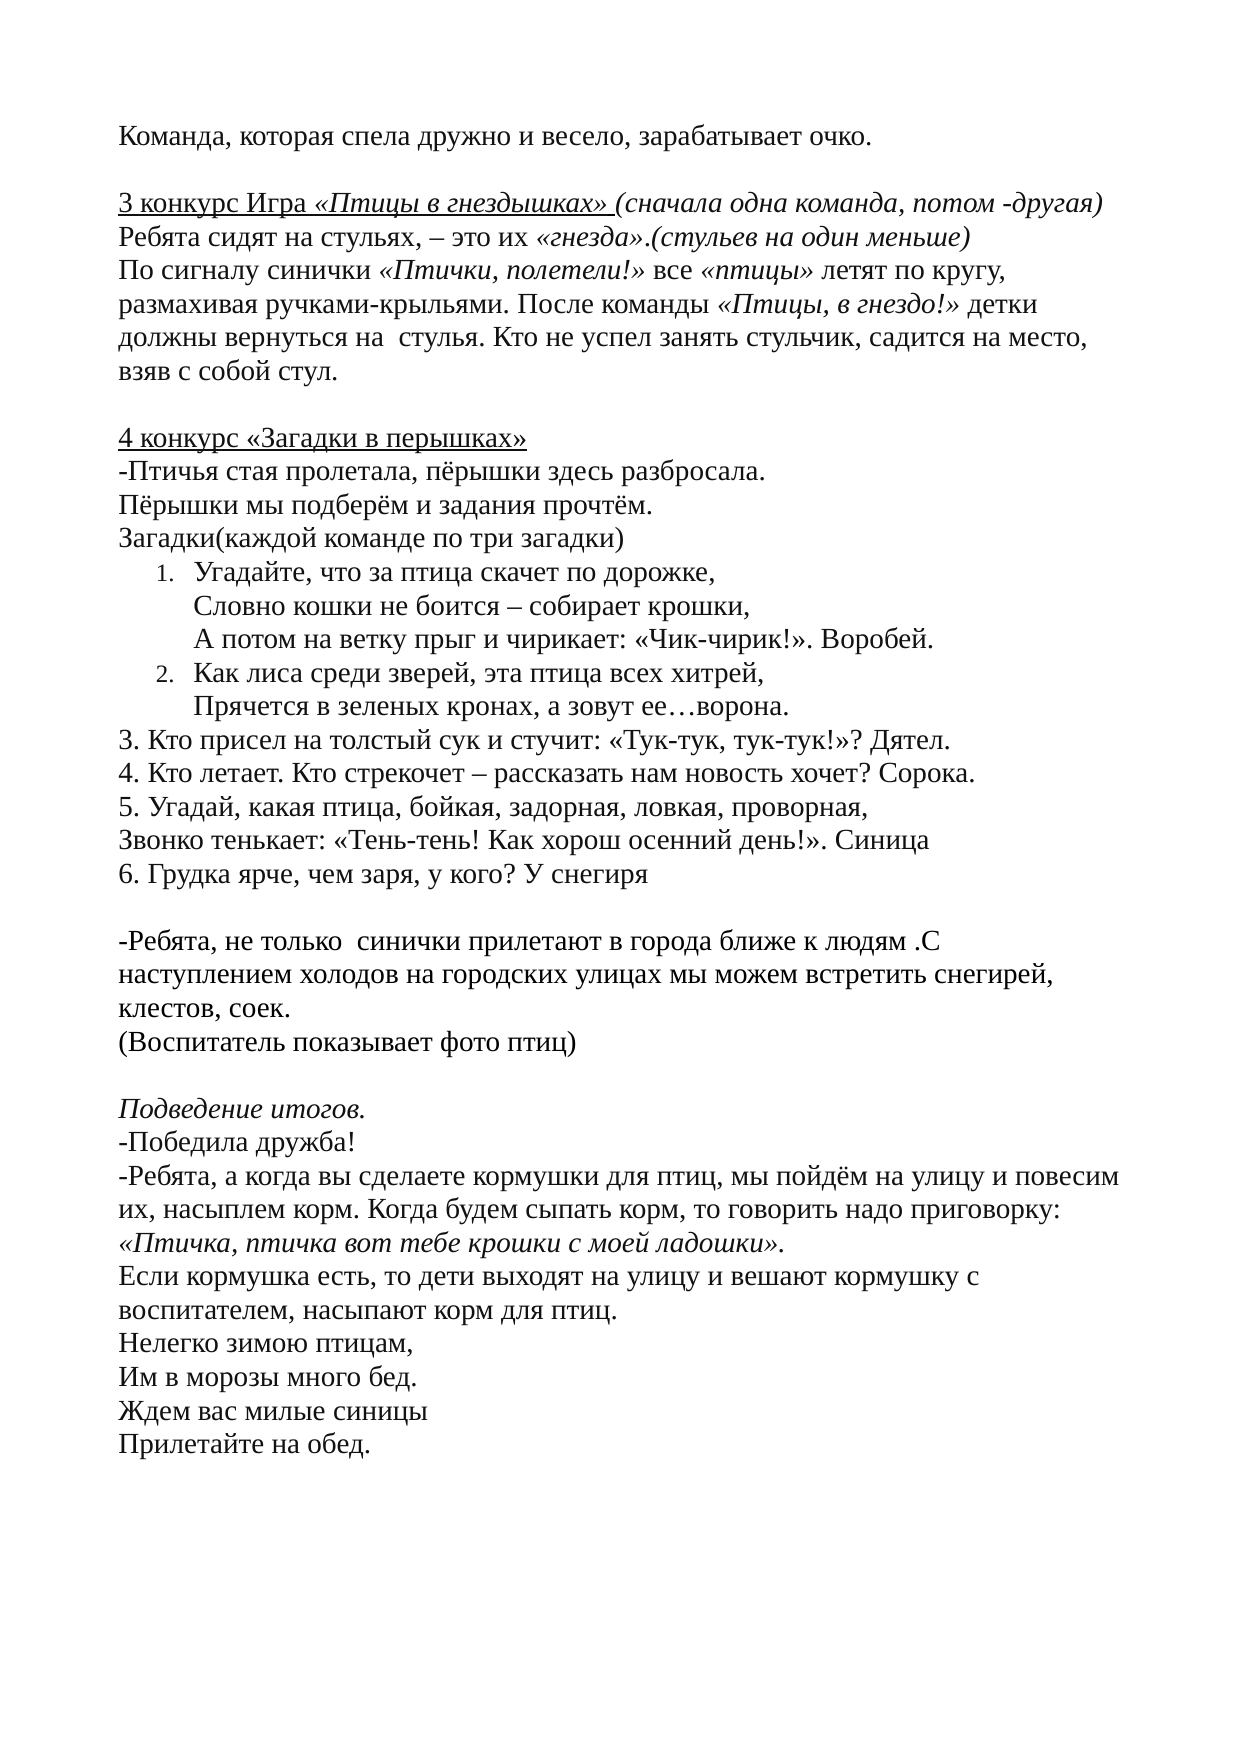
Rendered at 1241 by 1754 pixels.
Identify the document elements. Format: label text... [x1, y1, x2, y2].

text 3. Кто присел на толстый сук и стучит: «Тук-тук, тук-тук!»? Дятел. [118, 722, 1122, 755]
text Словно кошки не боится – собирает крошки, [193, 588, 1122, 621]
text Команда, которая спела дружно и весело, зарабатывает очко. [118, 118, 1122, 152]
text Подведение итогов. [118, 1091, 1122, 1124]
text -Птичья стая пролетала, пёрышки здесь разбросала. [118, 453, 1122, 487]
text Если кормушка есть, то дети выходят на улицу и вешают кормушку с воспитателем, насыпают корм для птиц. [118, 1258, 1122, 1326]
text Пёрышки мы подберём и задания прочтём. [118, 487, 1122, 521]
text 3 конкурс Игра «Птицы в гнездышках» (сначала одна команда, потом -другая) [118, 185, 1122, 219]
text Им в морозы много бед. [118, 1359, 1122, 1393]
text 6. Грудка ярче, чем заря, у кого? У снегиря [118, 856, 1122, 889]
list Как лиса среди зверей, эта птица всех хитрей, [156, 655, 1122, 688]
text Прячется в зеленых кронах, а зовут ее…ворона. [193, 688, 1122, 722]
text Звонко тенькает: «Тень-тень! Как хорош осенний день!». Синица [118, 822, 1122, 856]
text По сигналу синички «Птички, полетели!» все «птицы» летят по кругу, размахивая ручками-крыльями. После команды «Птицы, в гнездо!» детки должны вернуться на стулья. Кто не успел занять стульчик, садится на место, взяв с собой стул. [118, 252, 1122, 386]
text (Воспитатель показывает фото птиц) [118, 1024, 1122, 1057]
text Ждем вас милые синицы [118, 1393, 1122, 1426]
text 4 конкурс «Загадки в перышках» [118, 420, 1122, 453]
text -Ребята, не только синички прилетают в города ближе к людям .С наступлением холодов на городских улицах мы можем встретить снегирей, клестов, соек. [118, 923, 1122, 1024]
text 4. Кто летает. Кто стрекочет – рассказать нам новость хочет? Сорока. [118, 755, 1122, 789]
text Загадки(каждой команде по три загадки) [118, 521, 1122, 554]
list Угадайте, что за птица скачет по дорожке, [156, 554, 1122, 588]
text 5. Угадай, какая птица, бойкая, задорная, ловкая, проворная, [118, 789, 1122, 822]
text Прилетайте на обед. [118, 1426, 1122, 1460]
text Ребята сидят на стульях, – это их «гнезда».(стульев на один меньше) [118, 219, 1122, 252]
text А потом на ветку прыг и чирикает: «Чик-чирик!». Воробей. [193, 621, 1122, 655]
text -Ребята, а когда вы сделаете кормушки для птиц, мы пойдём на улицу и повесим их, насыплем корм. Когда будем сыпать корм, то говорить надо приговорку: «Птичка, птичка вот тебе крошки с моей ладошки». [118, 1158, 1122, 1258]
text -Победила дружба! [118, 1124, 1122, 1158]
text Нелегко зимою птицам, [118, 1326, 1122, 1359]
